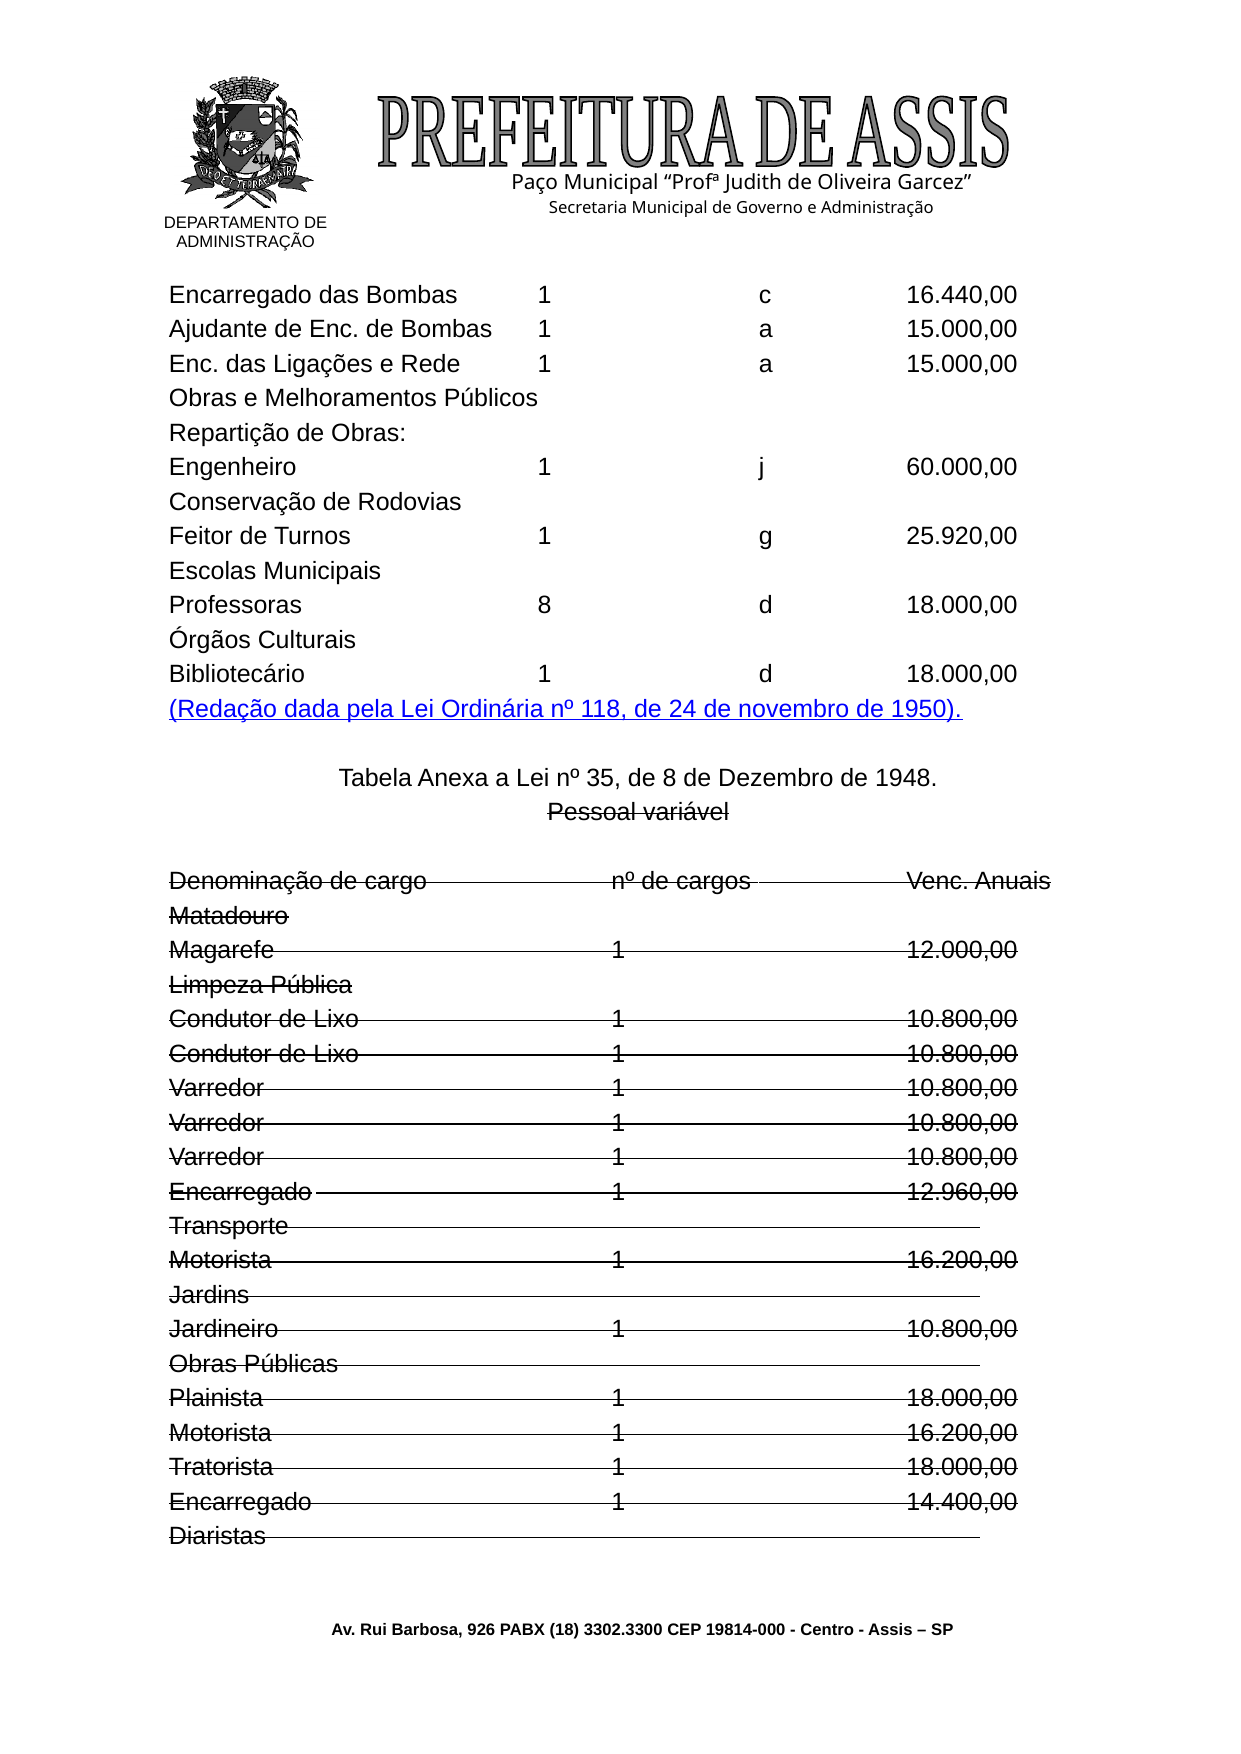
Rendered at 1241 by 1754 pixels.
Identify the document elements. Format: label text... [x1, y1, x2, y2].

text Órgãos Culturais [169, 625, 1107, 653]
text Professoras 8 d 18.000,00 [169, 590, 1107, 619]
text Encarregado das Bombas 1 c 16.440,00 [169, 280, 1107, 309]
text Escolas Municipais [169, 556, 1107, 584]
text Tabela Anexa a Lei nº 35, de 8 de Dezembro de 1948. [169, 763, 1107, 791]
text Limpeza Pública [169, 969, 1107, 998]
text Repartição de Obras: [169, 418, 1107, 447]
text Denominação de cargo nº de cargos Venc. Anuais [169, 866, 1107, 895]
text Obras e Melhoramentos Públicos [169, 383, 1107, 412]
text Magarefe 1 12.000,00 [169, 935, 1107, 964]
text Bibliotecário 1 d 18.000,00 [169, 659, 1107, 688]
text Condutor de Lixo 1 10.800,00 Condutor de Lixo 1 10.800,00 Varredor 1 10.800,00 Varredor 1 10.800,00 Varredor 1 10.800,00 Encarregado 1 12.960,00 Transporte Motorista 1 16.200,00 Jardins Jardineiro 1 10.800,00 Obras Públicas Plainista 1 18.000,00 Motorista 1 16.200,00 Tratorista 1 18.000,00 Encarregado 1 14.400,00 Diaristas [169, 1004, 1107, 1550]
text Conservação de Rodovias [169, 487, 1107, 516]
text Enc. das Ligações e Rede 1 a 15.000,00 [169, 349, 1107, 378]
text (Redação dada pela Lei Ordinária nº 118, de 24 de novembro de 1950). [169, 694, 1107, 722]
text Matadouro [169, 901, 1107, 929]
text Pessoal variável [169, 797, 1107, 826]
text Engenheiro 1 j 60.000,00 [169, 452, 1107, 481]
text Feitor de Turnos 1 g 25.920,00 [169, 521, 1107, 550]
text Ajudante de Enc. de Bombas 1 a 15.000,00 [169, 314, 1107, 343]
